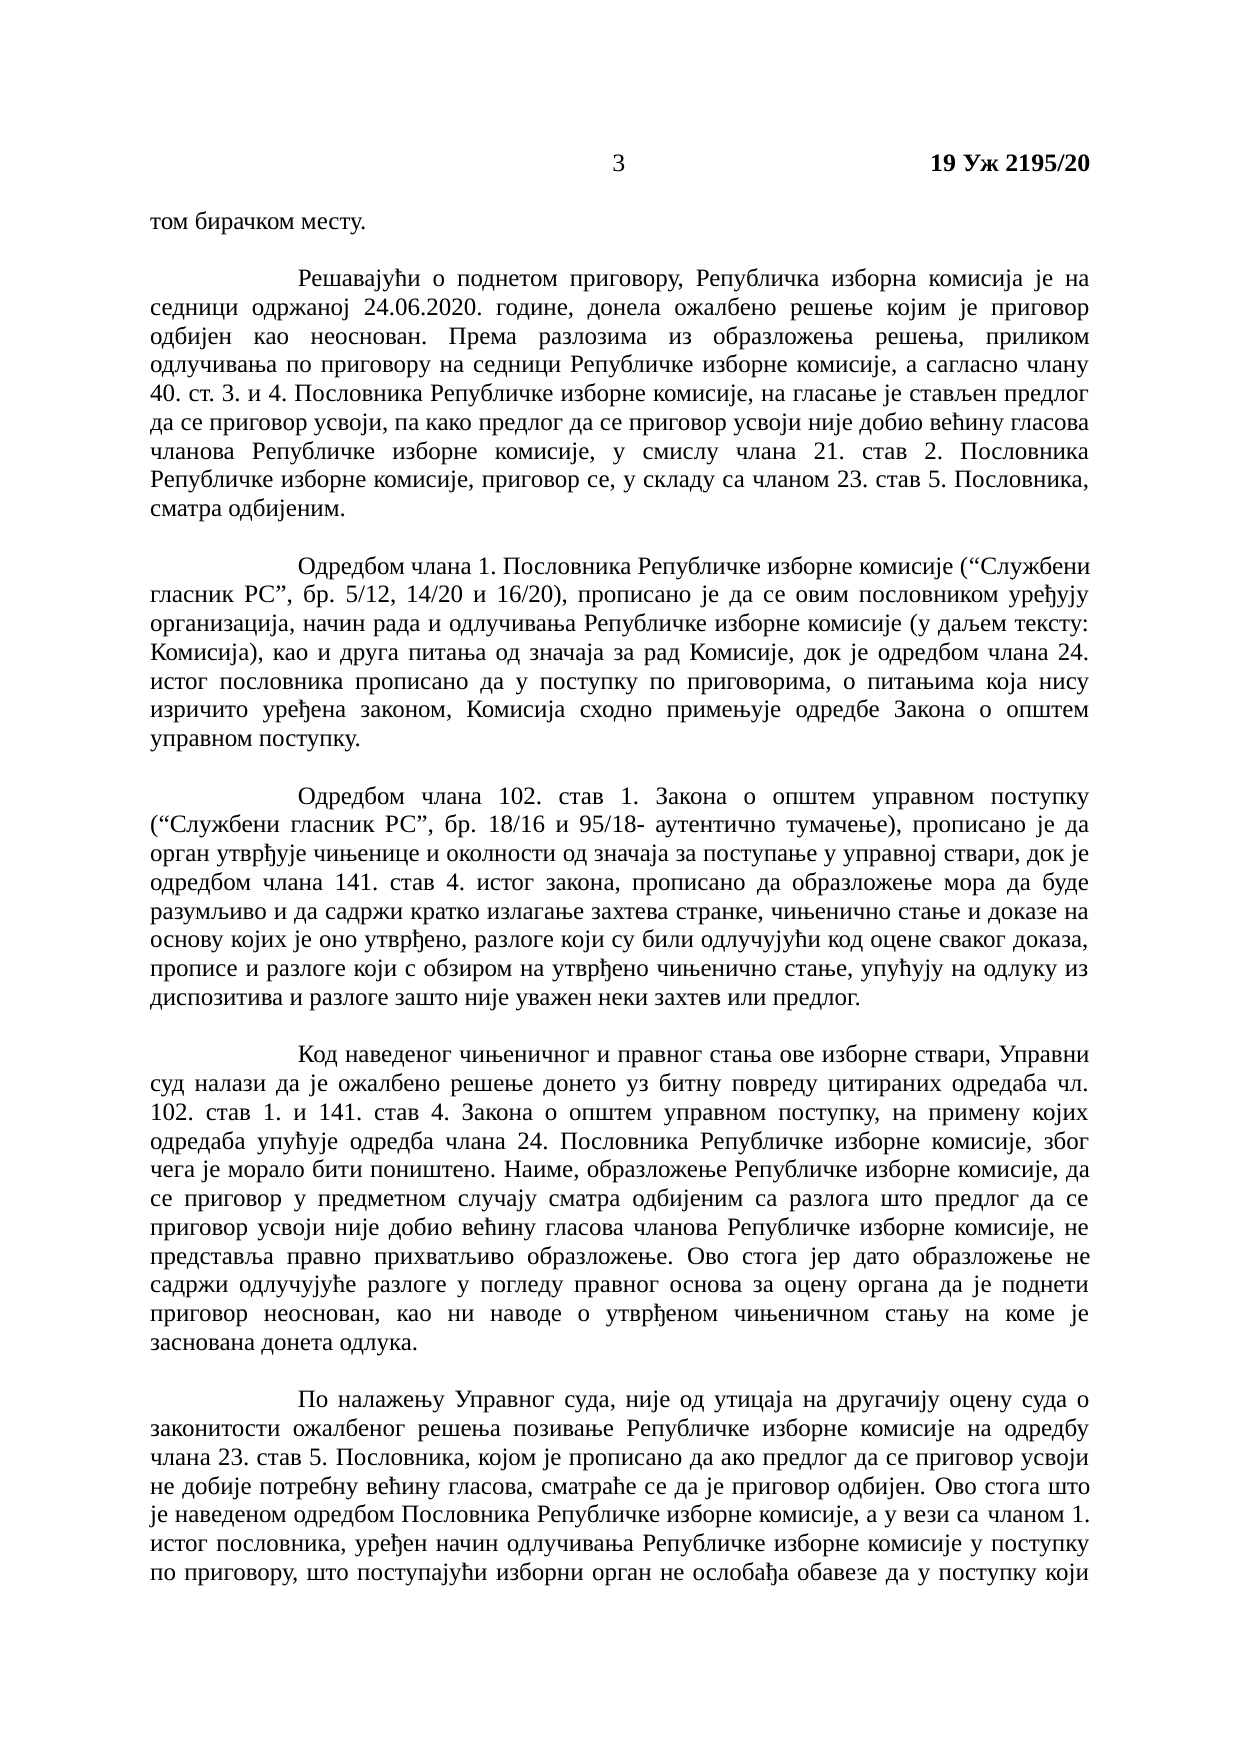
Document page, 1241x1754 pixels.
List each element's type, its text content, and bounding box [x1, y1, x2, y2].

text Решавајући о поднетом приговору, Републичка изборна комисија је на седници одржаној 24.06.2020. године, донела ожалбено решење којим је приговор одбијен као неоснован. Према разлозима из образложења решења, приликом одлучивања по приговору на седници Републичке изборне комисије, а сагласно члану 40. ст. 3. и 4. Пословника Републичке изборне комисије, на гласање је стављен предлог да се приговор усвоји, па како предлог да се приговор усвоји није добио већину гласова чланова Републичке изборне комисије, у смислу члана 21. став 2. Пословника Републичке изборне комисије, приговор се, у складу са чланом 23. став 5. Пословника, сматра одбијеним. [150, 263, 1090, 522]
text Одредбом члана 102. став 1. Закона о општем управном поступку (“Службени гласник РС”, бр. 18/16 и 95/18- аутентично тумачење), прописано је да орган утврђује чињенице и околности од значаја за поступање у управној ствари, док је одредбом члана 141. став 4. истог закона, прописано да образложење мора да буде разумљиво и да садржи кратко излагање захтева странке, чињенично стање и доказе на основу којих је оно утврђено, разлоге који су били одлучујући код оцене сваког доказа, прописе и разлоге који с обзиром на утврђено чињенично стање, упућују на одлуку из диспозитива и разлоге зашто није уважен неки захтев или предлог. [150, 781, 1090, 1011]
text Код наведеног чињеничног и правног стања ове изборне ствари, Управни суд налази да је ожалбено решење донето уз битну повреду цитираних одредаба чл. 102. став 1. и 141. став 4. Закона о општем управном поступку, на примену којих одредаба упућује одредба члана 24. Пословника Републичке изборне комисије, због чега је морало бити поништено. Наиме, образложење Републичке изборне комисије, да се приговор у предметном случају сматра одбијеним са разлога што предлог да се приговор усвоји није добио већину гласова чланова Републичке изборне комисије, не представља правно прихватљиво образложење. Ово стога јер дато образложење не садржи одлучујуће разлоге у погледу правног основа за оцену органа да је поднети приговор неоснован, као ни наводе о утврђеном чињеничном стању на коме је заснована донета одлука. [150, 1039, 1090, 1356]
text По налажењу Управног суда, није од утицаја на другачију оцену суда о законитости ожалбеног решења позивање Републичке изборне комисије на одредбу члана 23. став 5. Пословника, којом је прописано да ако предлог да се приговор усвоји не добије потребну већину гласова, сматраће се да је приговор одбијен. Ово стога што је наведеном одредбом Пословника Републичке изборне комисије, а у вези са чланом 1. истог пословника, уређен начин одлучивања Републичке изборне комисије у поступку по приговору, што поступајући изборни орган не ослобађа обавезе да у поступку који [150, 1384, 1090, 1586]
text том бирачком месту. [150, 206, 1090, 234]
text Одредбом члана 1. Пословника Републичке изборне комисије (“Службени гласник РС”, бр. 5/12, 14/20 и 16/20), прописано је да се овим пословником уређују организација, начин рада и одлучивања Републичке изборне комисије (у даљем тексту: Комисија), као и друга питања од значаја за рад Комисије, док је одредбом члана 24. истог пословника прописано да у поступку по приговорима, о питањима која нису изричито уређена законом, Комисија сходно примењује одредбе Закона о општем управном поступку. [150, 551, 1090, 752]
